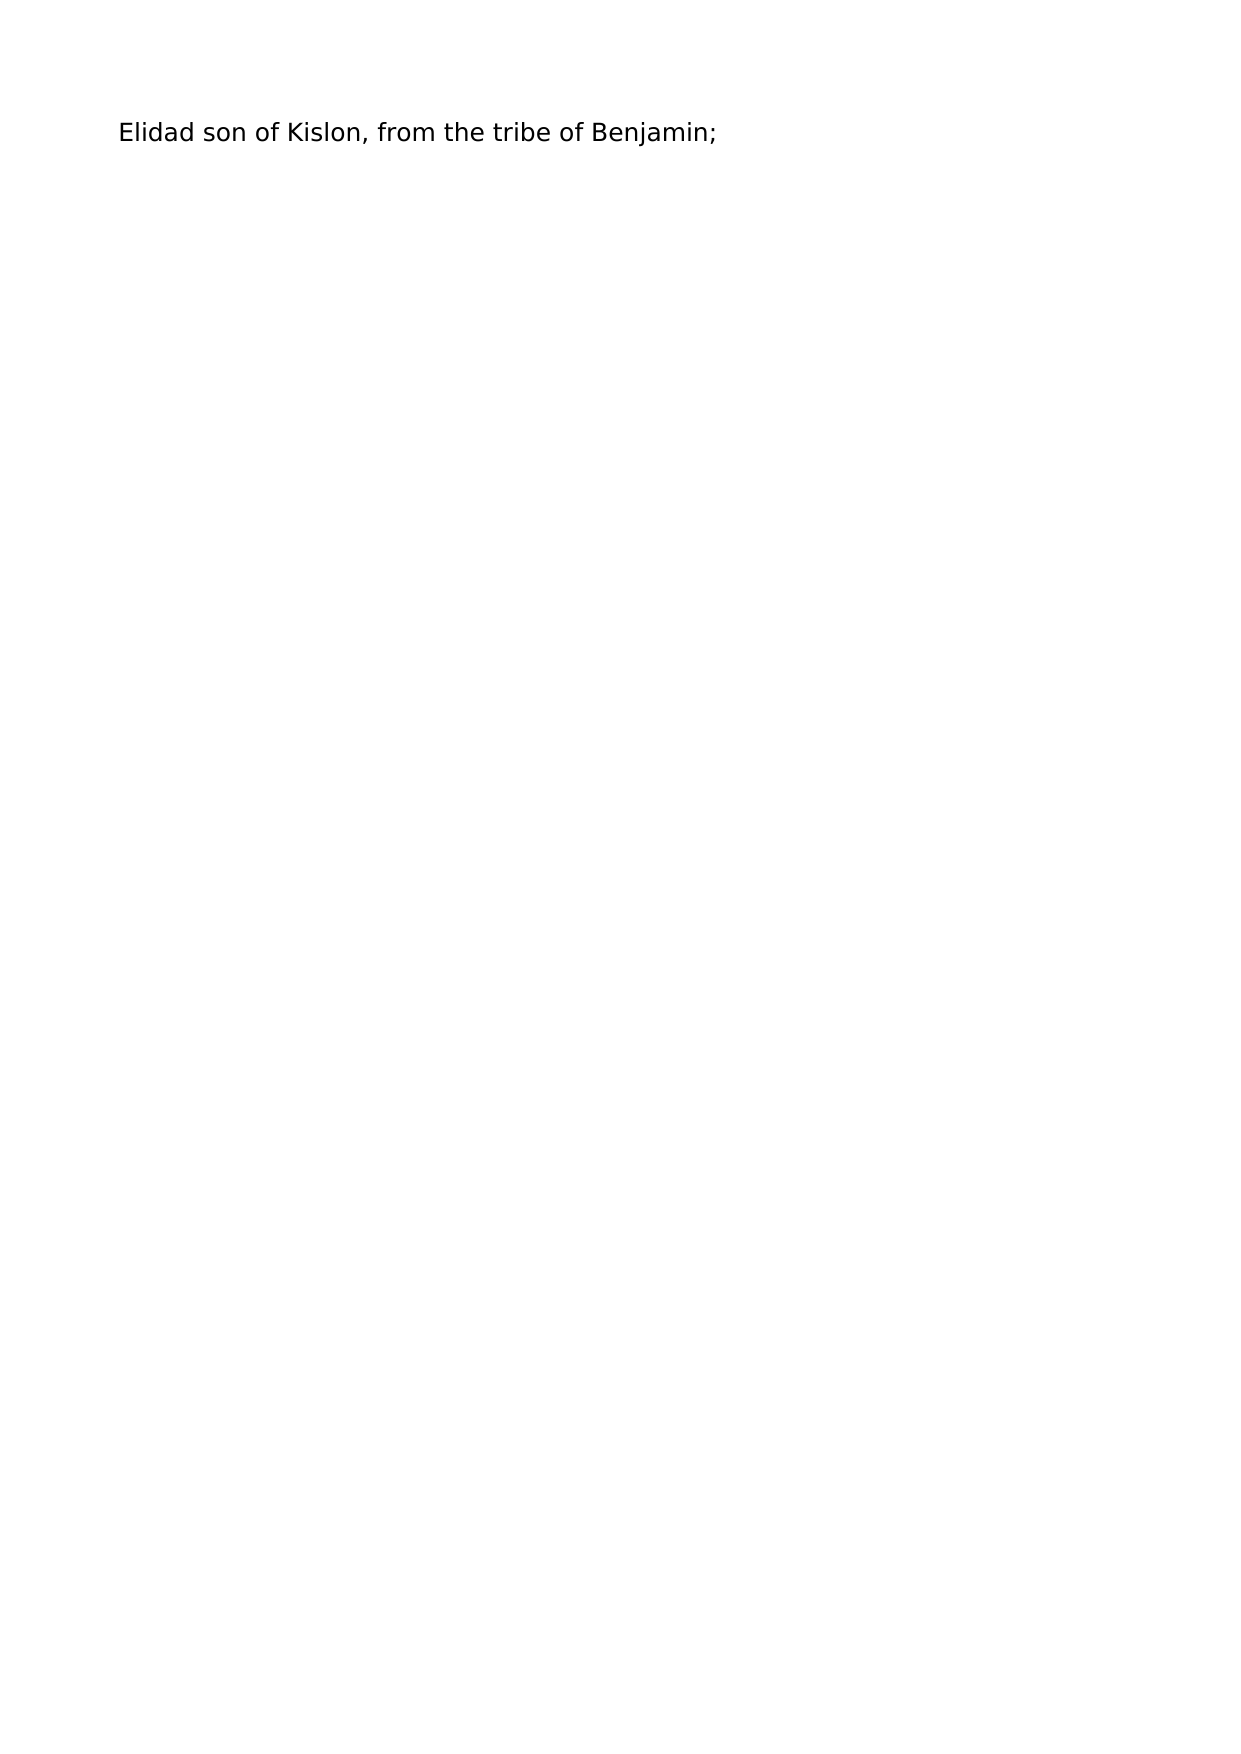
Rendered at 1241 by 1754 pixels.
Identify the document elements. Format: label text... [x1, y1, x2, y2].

text Elidad son of Kislon, from the tribe of Benjamin; [118, 118, 1122, 147]
